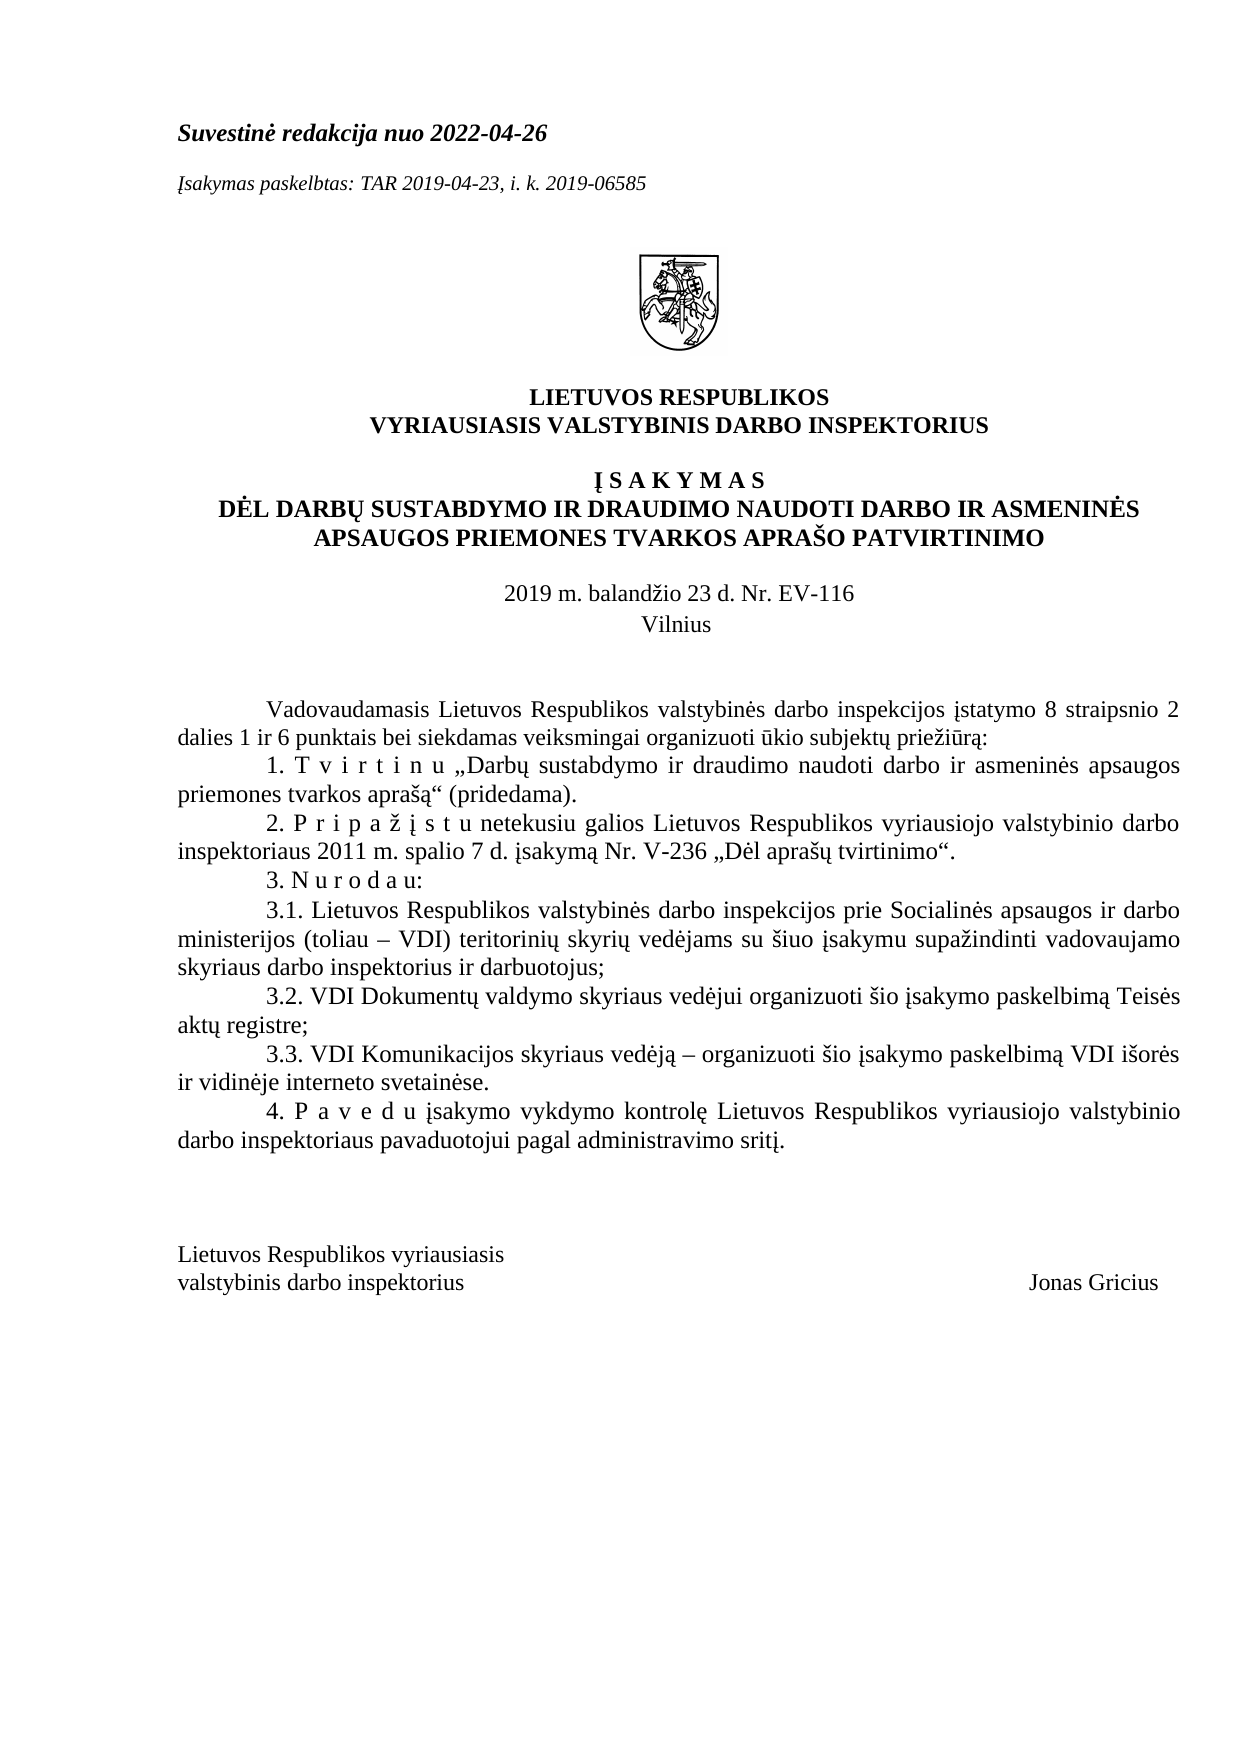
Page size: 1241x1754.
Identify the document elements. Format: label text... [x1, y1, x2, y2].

text 3. N u r o d a u: [266, 865, 1181, 894]
text LIETUVOS RESPUBLIKOS [177, 383, 1181, 411]
text Vadovaudamasis Lietuvos Respublikos valstybinės darbo inspekcijos įstatymo 8 straipsnio 2 dalies 1 ir 6 punktais bei siekdamas veiksmingai organizuoti ūkio subjektų priežiūrą: [177, 695, 1181, 750]
text valstybinis darbo inspektorius Jonas Gricius [177, 1268, 1181, 1295]
text 3.3. VDI Komunikacijos skyriaus vedėją – organizuoti šio įsakymo paskelbimą VDI išorės ir vidinėje interneto svetainėse. [177, 1039, 1181, 1096]
text Vilnius [177, 607, 1181, 640]
text Lietuvos Respublikos vyriausiasis [177, 1240, 1181, 1268]
text Įsakymas paskelbtas: TAR 2019-04-23, i. k. 2019-06585 [177, 171, 1181, 195]
text Suvestinė redakcija nuo 2022-04-26 [177, 118, 1181, 147]
text 2. P r i p a ž į s t u netekusiu galios Lietuvos Respublikos vyriausiojo valstybinio darbo inspektoriaus 2011 m. spalio 7 d. įsakymą Nr. V-236 „Dėl aprašų tvirtinimo“. [177, 808, 1181, 865]
text VYRIAUSIASIS VALSTYBINIS DARBO INSPEKTORIUS [177, 411, 1181, 438]
text 4. P a v e d u įsakymo vykdymo kontrolę Lietuvos Respublikos vyriausiojo valstybinio darbo inspektoriaus pavaduotojui pagal administravimo sritį. [177, 1096, 1181, 1154]
text 3.2. VDI Dokumentų valdymo skyriaus vedėjui organizuoti šio įsakymo paskelbimą Teisės aktų registre; [177, 981, 1181, 1039]
text Į S A K Y M A S [177, 466, 1181, 494]
text 3.1. Lietuvos Respublikos valstybinės darbo inspekcijos prie Socialinės apsaugos ir darbo ministerijos (toliau – VDI) teritorinių skyrių vedėjams su šiuo įsakymu supažindinti vadovaujamo skyriaus darbo inspektorius ir darbuotojus; [177, 895, 1181, 981]
text DĖL DARBŲ SUSTABDYMO IR DRAUDIMO NAUDOTI DARBO IR ASMENINĖS APSAUGOS PRIEMONES TVARKOS APRAŠO PATVIRTINIMO [177, 494, 1181, 552]
text 2019 m. balandžio 23 d. Nr. EV-116 [177, 579, 1181, 607]
text 1. T v i r t i n u „Darbų sustabdymo ir draudimo naudoti darbo ir asmeninės apsaugos priemones tvarkos aprašą“ (pridedama). [177, 750, 1181, 808]
